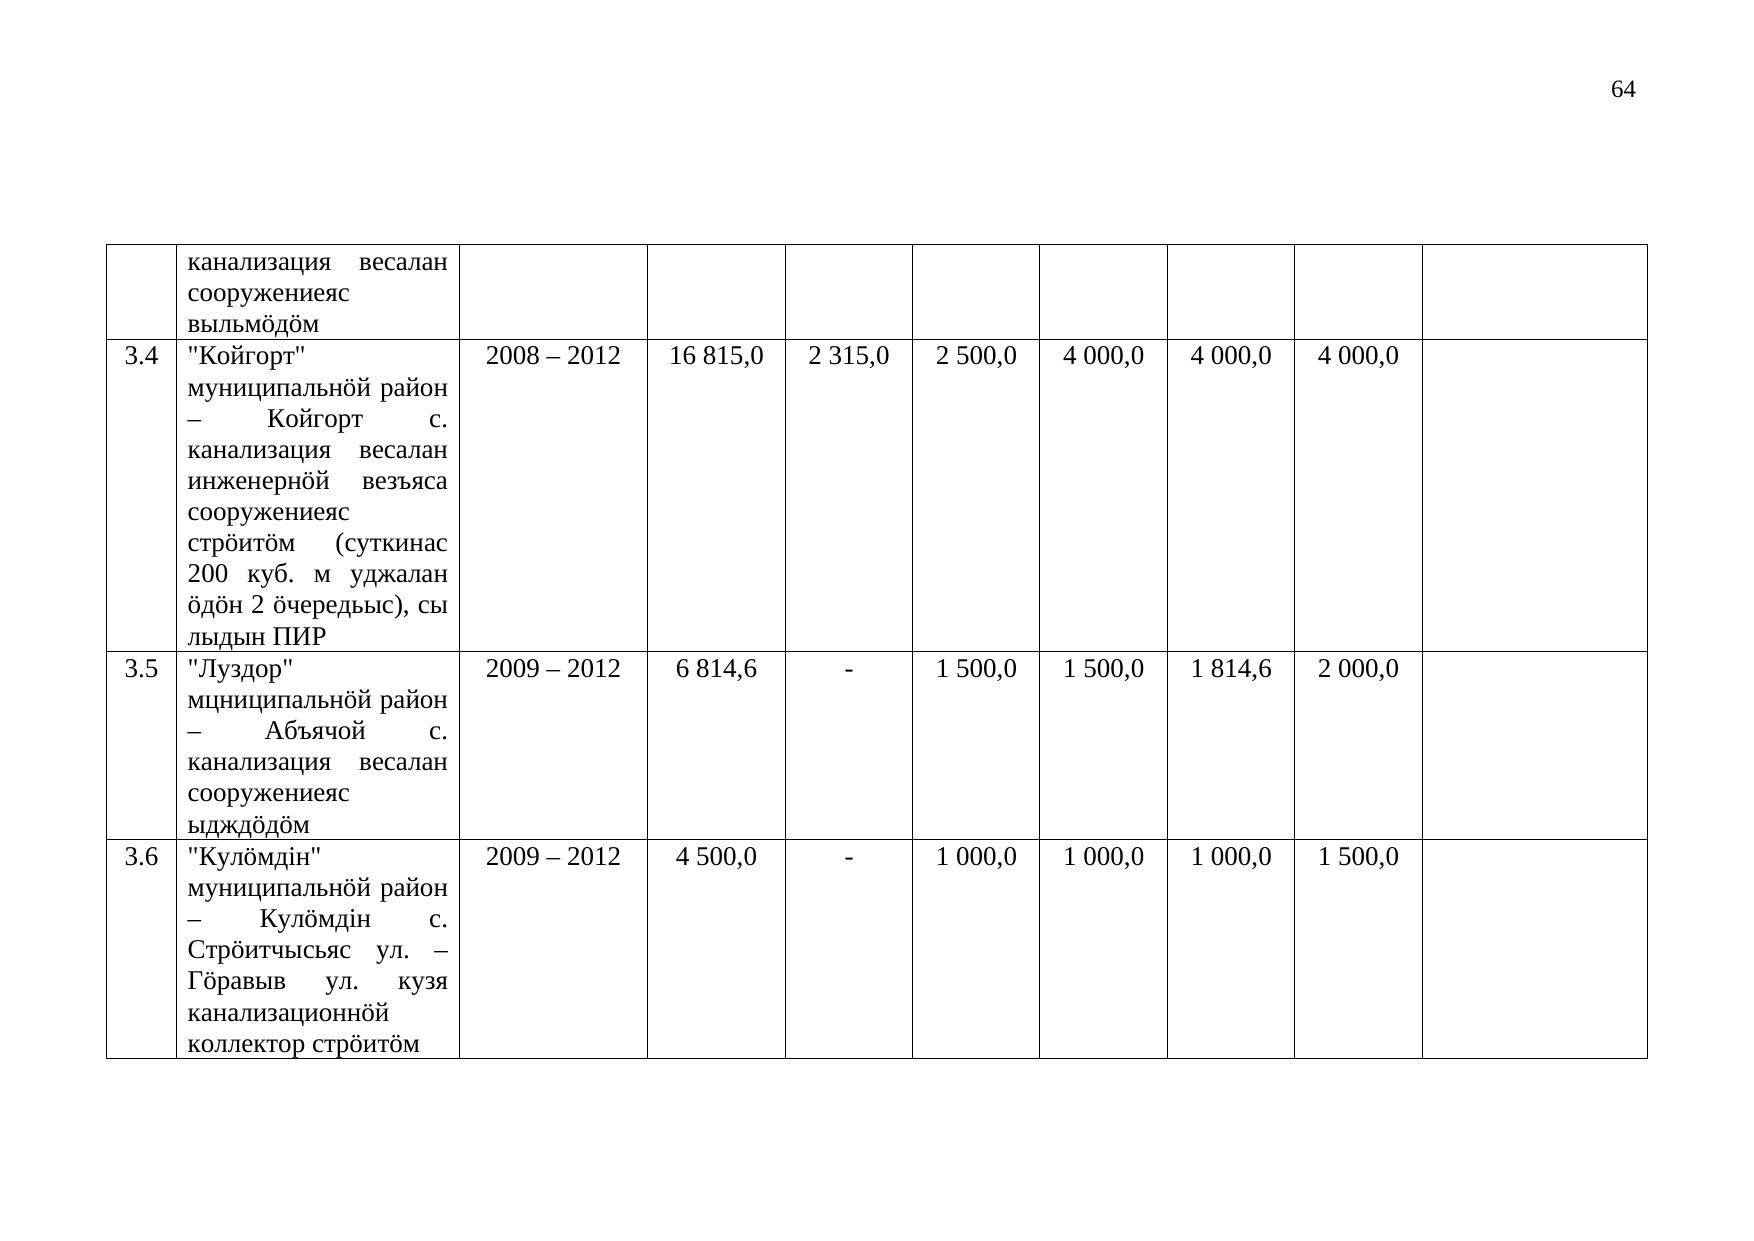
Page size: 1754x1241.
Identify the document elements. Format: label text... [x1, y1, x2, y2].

table_cell [648, 245, 785, 338]
table_cell 1 000,0 [913, 840, 1039, 1058]
table_cell 2009 – 2012 [460, 652, 647, 839]
table_cell 3.5 [107, 652, 176, 839]
table_cell 2 500,0 [913, 340, 1039, 651]
table_cell 6 814,6 [648, 652, 785, 839]
table_cell [1423, 652, 1647, 839]
table_cell [107, 245, 176, 338]
table_cell 1 500,0 [1295, 840, 1422, 1058]
table_cell - [786, 245, 912, 338]
table_cell 3.6 [107, 840, 176, 1058]
table_cell [1168, 245, 1294, 338]
table_cell канализация весалан сооружениеяс выльмöдöм [177, 245, 459, 338]
table_cell 1 500,0 [1040, 652, 1167, 839]
table_cell 2 315,0 [786, 340, 912, 651]
table_cell "Кулöмдін" муниципальнöй район – Кулöмдін с. Стрöитчысьяс ул. – Гöравыв ул. кузя канализационнöй коллектор стрöитöм [177, 840, 459, 1058]
table_cell [1423, 340, 1647, 651]
table_cell [1423, 840, 1647, 1058]
table_cell - [786, 840, 912, 1058]
table_cell [1040, 245, 1167, 338]
table_cell [1423, 245, 1647, 338]
table_cell [1295, 245, 1422, 338]
table_cell 4 500,0 [648, 840, 785, 1058]
table_cell 1 814,6 [1168, 652, 1294, 839]
table_cell 4 000,0 [1168, 340, 1294, 651]
table_cell [913, 245, 1039, 338]
table_cell 2 000,0 [1295, 652, 1422, 839]
table_cell 2009 – 2012 [460, 840, 647, 1058]
table_cell 1 000,0 [1040, 840, 1167, 1058]
table_cell 2008 – 2012 [460, 340, 647, 651]
table_cell 16 815,0 [648, 340, 785, 651]
table_cell 4 000,0 [1295, 340, 1422, 651]
table_cell 3.4 [107, 340, 176, 651]
table_cell 1 000,0 [1168, 840, 1294, 1058]
table_cell 1 500,0 [913, 652, 1039, 839]
table_cell "Луздор" мцниципальнöй район – Абъячой с. канализация весалан сооружениеяс ыдждöдöм [177, 652, 459, 839]
table_cell - [786, 652, 912, 839]
table_cell "Койгорт" муниципальнöй район – Койгорт с. канализация весалан инженернöй везъяса сооружениеяс стрöитöм (суткинас 200 куб. м уджалан öдöн 2 öчередьыс), сы лыдын ПИР [177, 340, 459, 651]
table_cell [460, 245, 647, 338]
table_cell 4 000,0 [1040, 340, 1167, 651]
